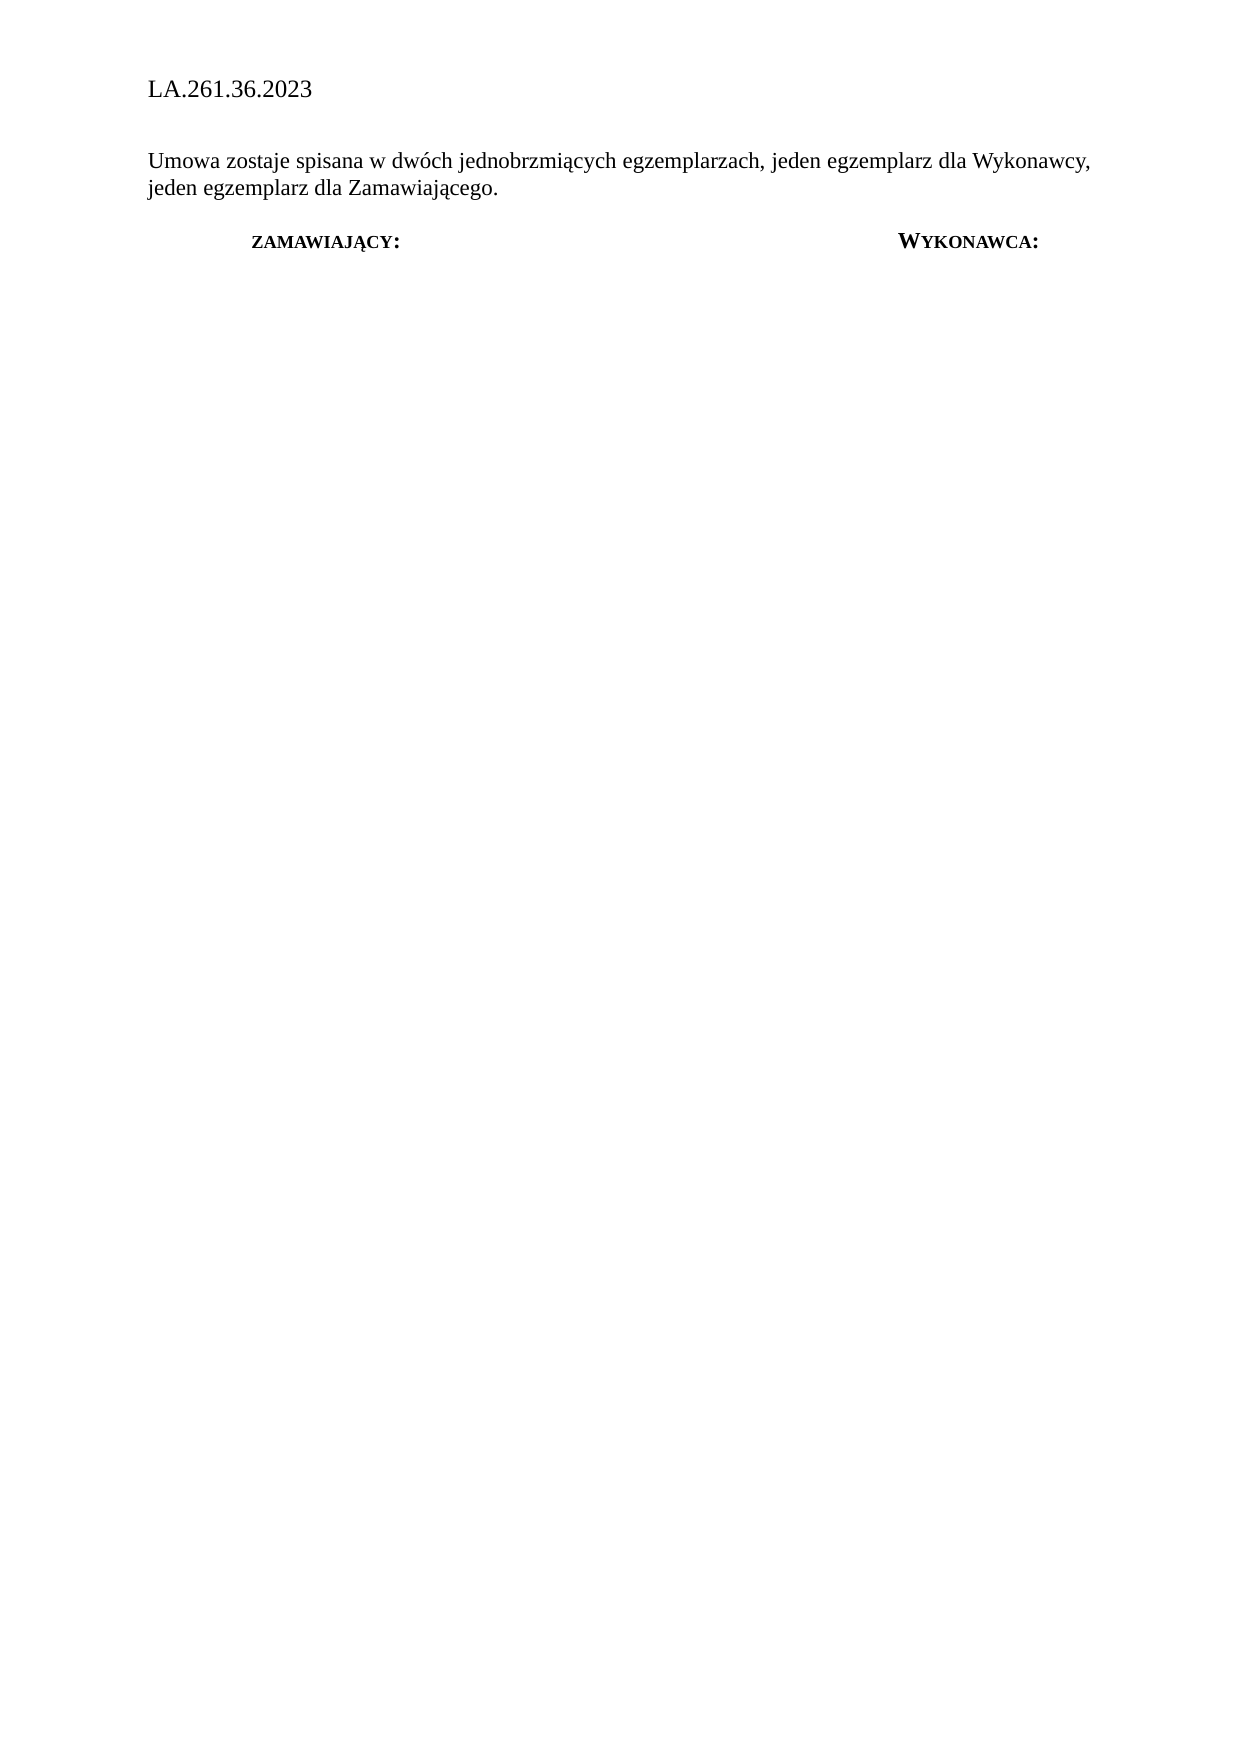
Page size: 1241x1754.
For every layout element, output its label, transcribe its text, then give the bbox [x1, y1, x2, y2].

text zamawiający: Wykonawca: [148, 227, 1093, 253]
text Umowa zostaje spisana w dwóch jednobrzmiących egzemplarzach, jeden egzemplarz dla Wykonawcy, jeden egzemplarz dla Zamawiającego. [148, 148, 1093, 200]
